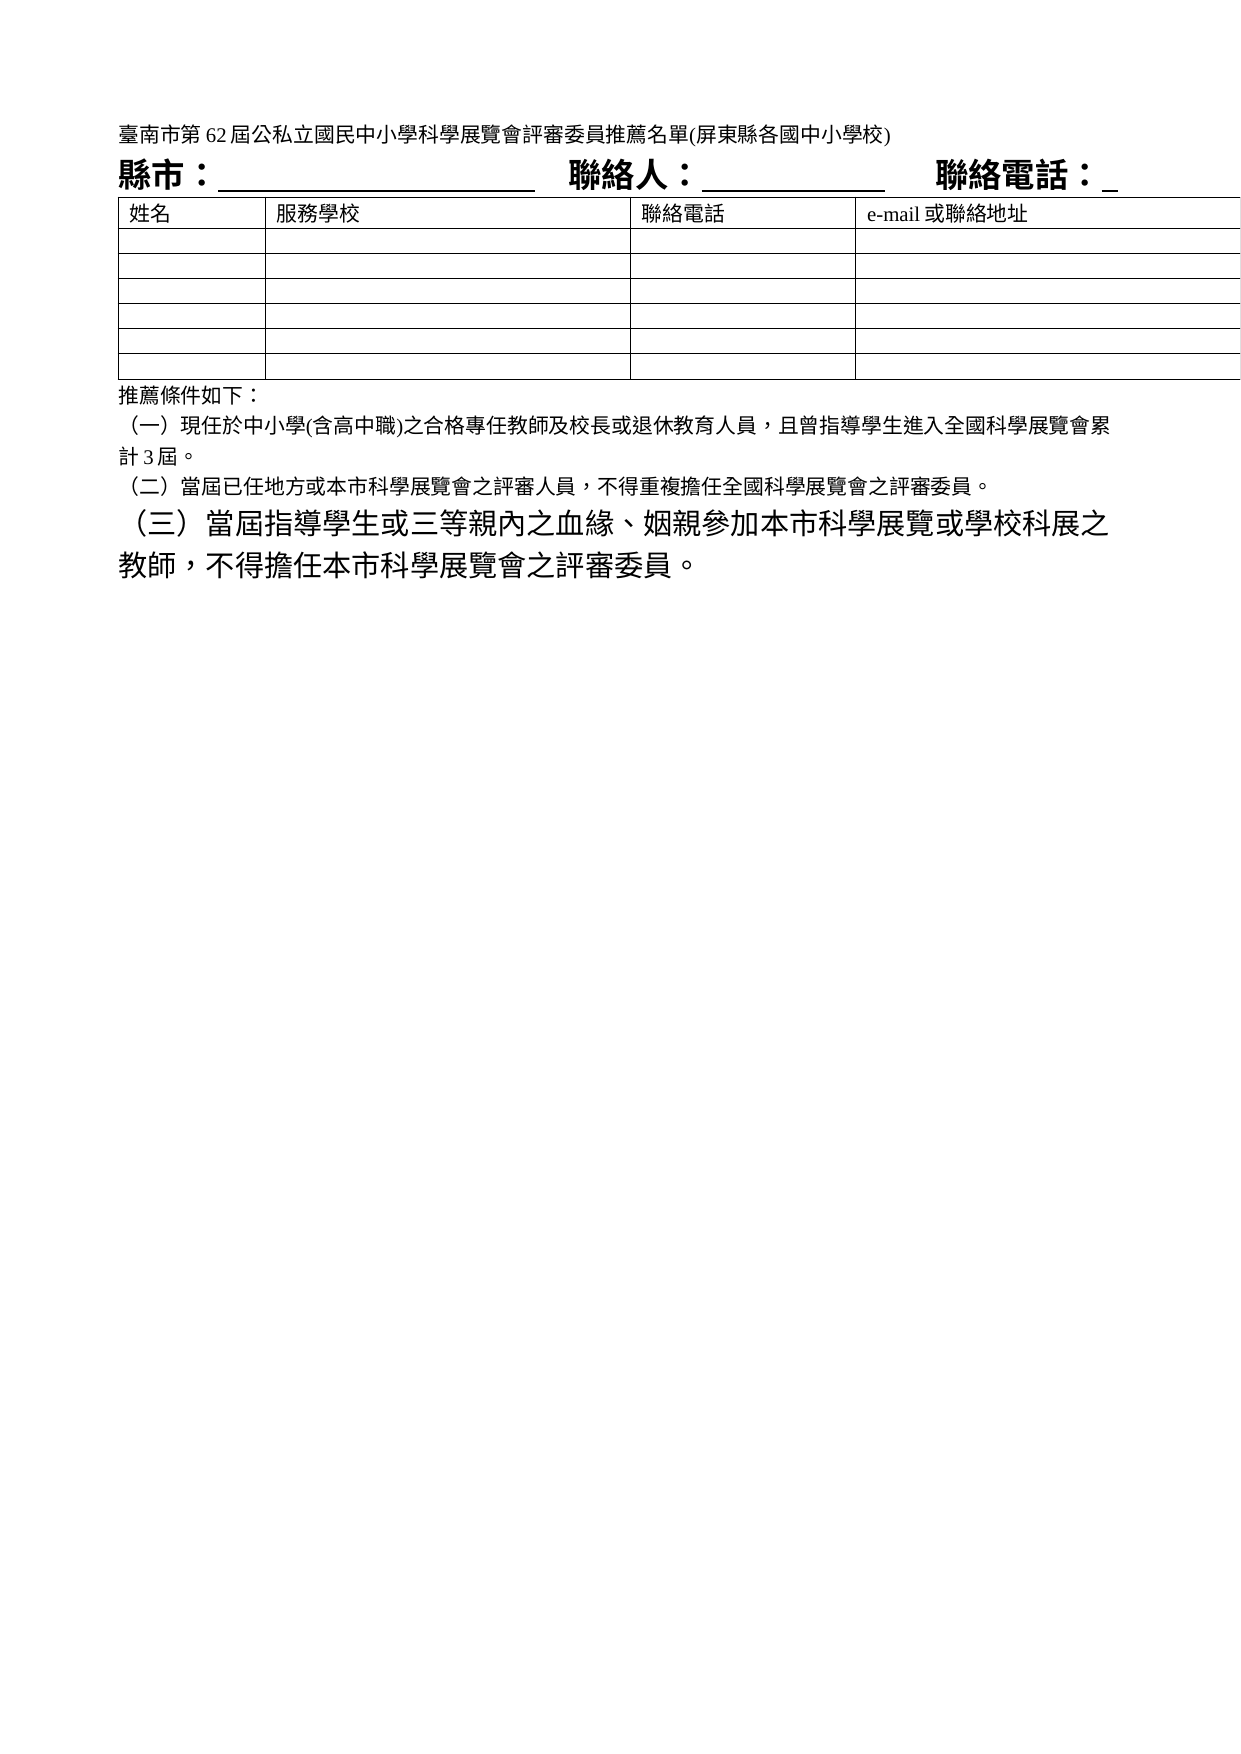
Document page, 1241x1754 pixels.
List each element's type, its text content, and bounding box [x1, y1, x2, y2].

table_cell [856, 304, 1240, 328]
table_header 姓名 [119, 198, 265, 228]
text 臺南市第62屆公私立國民中小學科學展覽會評審委員推薦名單(屏東縣各國中小學校) [118, 118, 1122, 148]
table_cell [266, 329, 630, 353]
table_cell [631, 279, 855, 303]
table_cell [856, 279, 1240, 303]
text （一）現任於中小學(含高中職)之合格專任教師及校長或退休教育人員，且曾指導學生進入全國科學展覽會累計3屆。 [118, 410, 1122, 470]
table_cell [119, 279, 265, 303]
table_cell [119, 354, 265, 378]
table_header 服務學校 [266, 198, 630, 228]
table_header 聯絡電話 [631, 198, 855, 228]
table_cell [266, 354, 630, 378]
table_cell [631, 329, 855, 353]
text 推薦條件如下： [118, 380, 1122, 410]
text （二）當屆已任地方或本市科學展覽會之評審人員，不得重複擔任全國科學展覽會之評審委員。 [118, 470, 1122, 500]
table_cell [266, 304, 630, 328]
table_cell [631, 304, 855, 328]
table_cell [119, 254, 265, 278]
table_cell [631, 354, 855, 378]
table_cell [631, 254, 855, 278]
table_cell [266, 254, 630, 278]
table_cell [856, 229, 1240, 253]
table_cell [119, 329, 265, 353]
text 縣市： 聯絡人： 聯絡電話： [118, 148, 1122, 197]
text （三）當屆指導學生或三等親內之血緣、姻親參加本市科學展覽或學校科展之教師，不得擔任本市科學展覽會之評審委員。 [118, 500, 1122, 585]
table_cell [856, 254, 1240, 278]
table_cell [631, 229, 855, 253]
table_cell [266, 229, 630, 253]
table_cell [119, 304, 265, 328]
table_cell [856, 354, 1240, 378]
table_cell [266, 279, 630, 303]
table_cell [856, 329, 1240, 353]
table_header e-mail或聯絡地址 [856, 198, 1240, 228]
table_cell [119, 229, 265, 253]
